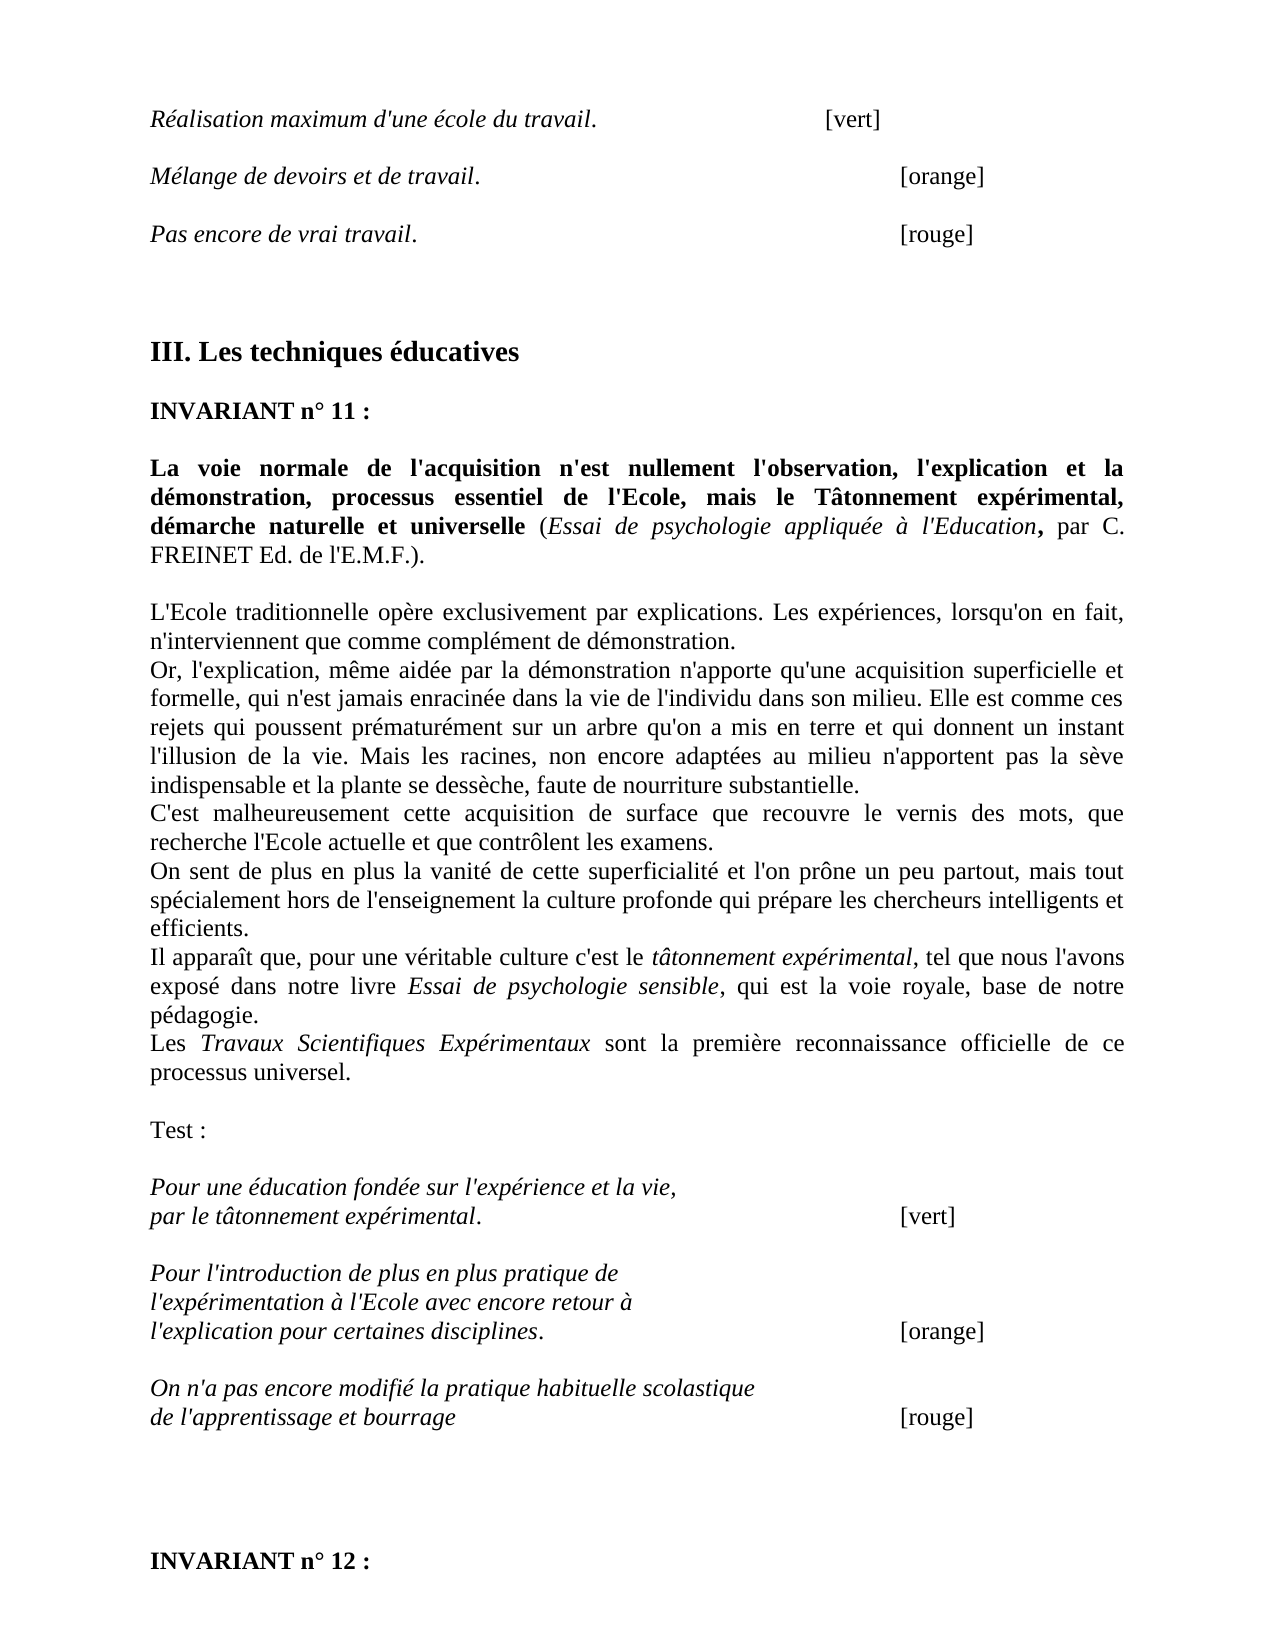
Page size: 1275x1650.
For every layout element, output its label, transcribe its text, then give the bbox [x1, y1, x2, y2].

text III. Les techniques éducatives [150, 334, 1125, 367]
text On n'a pas encore modifié la pratique habituelle scolastique [150, 1373, 1125, 1402]
text Pour l'introduction de plus en plus pratique de [150, 1258, 1125, 1287]
text INVARIANT n° 12 : [150, 1546, 1125, 1575]
text C'est malheureusement cette acquisition de surface que recouvre le vernis des mots, que recherche l'Ecole actuelle et que contrôlent les examens. [150, 798, 1125, 856]
text Pour une éducation fondée sur l'expérience et la vie, [150, 1172, 1125, 1201]
text l'expérimentation à l'Ecole avec encore retour à [150, 1287, 1125, 1316]
text l'explication pour certaines disciplines. [orange] [150, 1316, 1125, 1345]
text Test : [150, 1115, 1125, 1143]
text Réalisation maximum d'une école du travail. [vert] [150, 104, 1125, 132]
text par le tâtonnement expérimental. [vert] [150, 1201, 1125, 1230]
text Or, l'explication, même aidée par la démonstration n'apporte qu'une acquisition superficielle et formelle, qui n'est jamais enracinée dans la vie de l'individu dans son milieu. Elle est comme ces rejets qui poussent prématurément sur un arbre qu'on a mis en terre et qui donnent un instant l'illusion de la vie. Mais les racines, non encore adaptées au milieu n'apportent pas la sève indispensable et la plante se dessèche, faute de nourriture substantielle. [150, 655, 1125, 798]
text On sent de plus en plus la vanité de cette superficialité et l'on prône un peu partout, mais tout spécialement hors de l'enseignement la culture profonde qui prépare les chercheurs intelligents et efficients. [150, 856, 1125, 942]
text Les Travaux Scientifiques Expérimentaux sont la première reconnaissance officielle de ce processus universel. [150, 1028, 1125, 1086]
text L'Ecole traditionnelle opère exclusivement par explications. Les expériences, lorsqu'on en fait, n'interviennent que comme complément de démonstration. [150, 597, 1125, 655]
text La voie normale de l'acquisition n'est nullement l'observation, l'explication et la démonstration, processus essentiel de l'Ecole, mais le Tâtonnement expérimental, démarche naturelle et universelle (Essai de psychologie appliquée à l'Education, par C. FREINET Ed. de l'E.M.F.). [150, 453, 1125, 568]
text de l'apprentissage et bourrage [rouge] [150, 1402, 1125, 1431]
text Mélange de devoirs et de travail. [orange] [150, 161, 1125, 190]
text INVARIANT n° 11 : [150, 396, 1125, 425]
text Il apparaît que, pour une véritable culture c'est le tâtonnement expérimental, tel que nous l'avons exposé dans notre livre Essai de psychologie sensible, qui est la voie royale, base de notre pédagogie. [150, 942, 1125, 1028]
text Pas encore de vrai travail. [rouge] [150, 219, 1125, 247]
